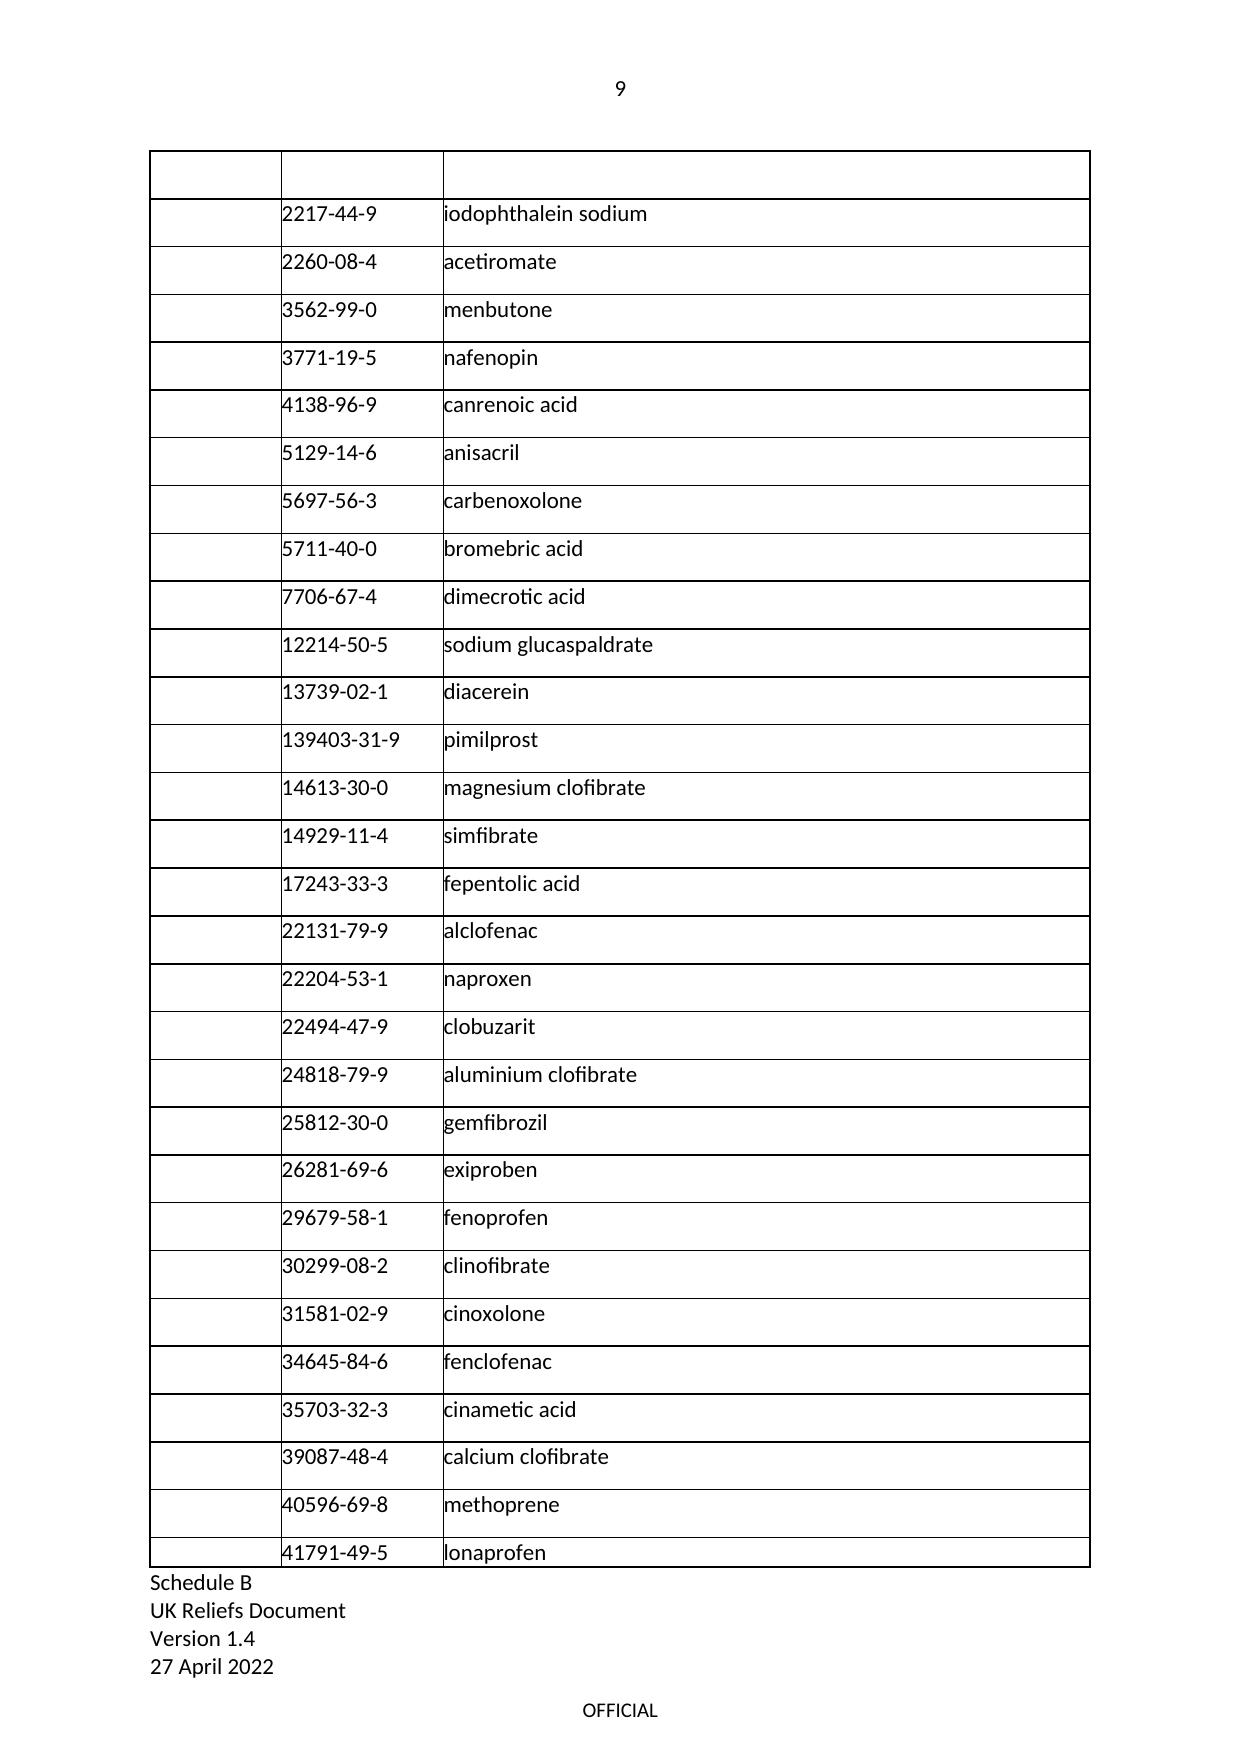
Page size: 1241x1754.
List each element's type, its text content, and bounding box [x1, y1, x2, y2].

table_cell [151, 295, 281, 341]
table_cell calcium clofibrate [444, 1443, 1089, 1489]
table_cell methoprene [444, 1490, 1089, 1537]
table_cell [151, 1443, 281, 1489]
table_cell canrenoic acid [444, 391, 1089, 437]
table_cell 5711-40-0 [282, 534, 443, 580]
table_cell [151, 1060, 281, 1106]
table_cell [151, 486, 281, 532]
table_cell gemfibrozil [444, 1108, 1089, 1154]
table_cell 22494-47-9 [282, 1012, 443, 1058]
table_cell sodium glucaspaldrate [444, 630, 1089, 676]
table_cell 25812-30-0 [282, 1108, 443, 1154]
table_cell magnesium clofibrate [444, 773, 1089, 819]
table_cell 39087-48-4 [282, 1443, 443, 1489]
table_cell 40596-69-8 [282, 1490, 443, 1537]
table_cell alclofenac [444, 917, 1089, 963]
table_cell 34645-84-6 [282, 1347, 443, 1393]
table_cell 14929-11-4 [282, 821, 443, 867]
table_cell nafenopin [444, 343, 1089, 389]
table_cell [151, 152, 281, 198]
table_cell [151, 438, 281, 485]
table_cell [151, 1012, 281, 1058]
table_cell carbenoxolone [444, 486, 1089, 532]
table_cell pimilprost [444, 725, 1089, 772]
table_cell 35703-32-3 [282, 1395, 443, 1441]
table_cell [151, 1108, 281, 1154]
table_cell menbutone [444, 295, 1089, 341]
table_cell 7706-67-4 [282, 582, 443, 628]
table_cell [444, 152, 1089, 198]
table_cell 41791-49-5 [282, 1538, 443, 1566]
table_cell 5129-14-6 [282, 438, 443, 485]
table_cell 2260-08-4 [282, 247, 443, 293]
table_cell simfibrate [444, 821, 1089, 867]
table_cell 139403-31-9 [282, 725, 443, 772]
table_cell aluminium clofibrate [444, 1060, 1089, 1106]
table_cell [151, 917, 281, 963]
table_cell lonaprofen [444, 1538, 1089, 1566]
table_cell [151, 869, 281, 915]
table_cell naproxen [444, 965, 1089, 1011]
table_cell exiproben [444, 1156, 1089, 1202]
table_cell [151, 247, 281, 293]
table_cell 26281-69-6 [282, 1156, 443, 1202]
table_cell [151, 1395, 281, 1441]
table_cell [151, 1203, 281, 1250]
table_cell [151, 534, 281, 580]
table_cell 3771-19-5 [282, 343, 443, 389]
table_cell [151, 965, 281, 1011]
table_cell 14613-30-0 [282, 773, 443, 819]
table_cell [151, 1299, 281, 1345]
table_cell acetiromate [444, 247, 1089, 293]
table_cell cinametic acid [444, 1395, 1089, 1441]
table_cell [151, 200, 281, 246]
table_cell clobuzarit [444, 1012, 1089, 1058]
table_cell 17243-33-3 [282, 869, 443, 915]
table_cell [151, 391, 281, 437]
table_cell 22131-79-9 [282, 917, 443, 963]
table_cell [151, 343, 281, 389]
table_cell 12214-50-5 [282, 630, 443, 676]
table_cell [151, 1538, 281, 1566]
table_cell clinofibrate [444, 1251, 1089, 1297]
table_cell [151, 773, 281, 819]
table_cell fenclofenac [444, 1347, 1089, 1393]
table_cell [151, 1490, 281, 1537]
table_cell [151, 678, 281, 724]
table_cell 22204-53-1 [282, 965, 443, 1011]
table_cell cinoxolone [444, 1299, 1089, 1345]
table_cell 3562-99-0 [282, 295, 443, 341]
table_cell 5697-56-3 [282, 486, 443, 532]
table_cell [151, 725, 281, 772]
table_cell anisacril [444, 438, 1089, 485]
table_cell [151, 1347, 281, 1393]
table_cell fepentolic acid [444, 869, 1089, 915]
table_cell fenoprofen [444, 1203, 1089, 1250]
table_cell 4138-96-9 [282, 391, 443, 437]
table_cell iodophthalein sodium [444, 200, 1089, 246]
table_cell [151, 1251, 281, 1297]
table_cell dimecrotic acid [444, 582, 1089, 628]
table_cell [151, 1156, 281, 1202]
table_cell 30299-08-2 [282, 1251, 443, 1297]
table_cell 24818-79-9 [282, 1060, 443, 1106]
table_cell [151, 630, 281, 676]
table_cell 31581-02-9 [282, 1299, 443, 1345]
table_cell [151, 582, 281, 628]
table_cell diacerein [444, 678, 1089, 724]
table_cell bromebric acid [444, 534, 1089, 580]
table_cell [282, 152, 443, 198]
table_cell [151, 821, 281, 867]
table_cell 13739-02-1 [282, 678, 443, 724]
table_cell 29679-58-1 [282, 1203, 443, 1250]
table_cell 2217-44-9 [282, 200, 443, 246]
